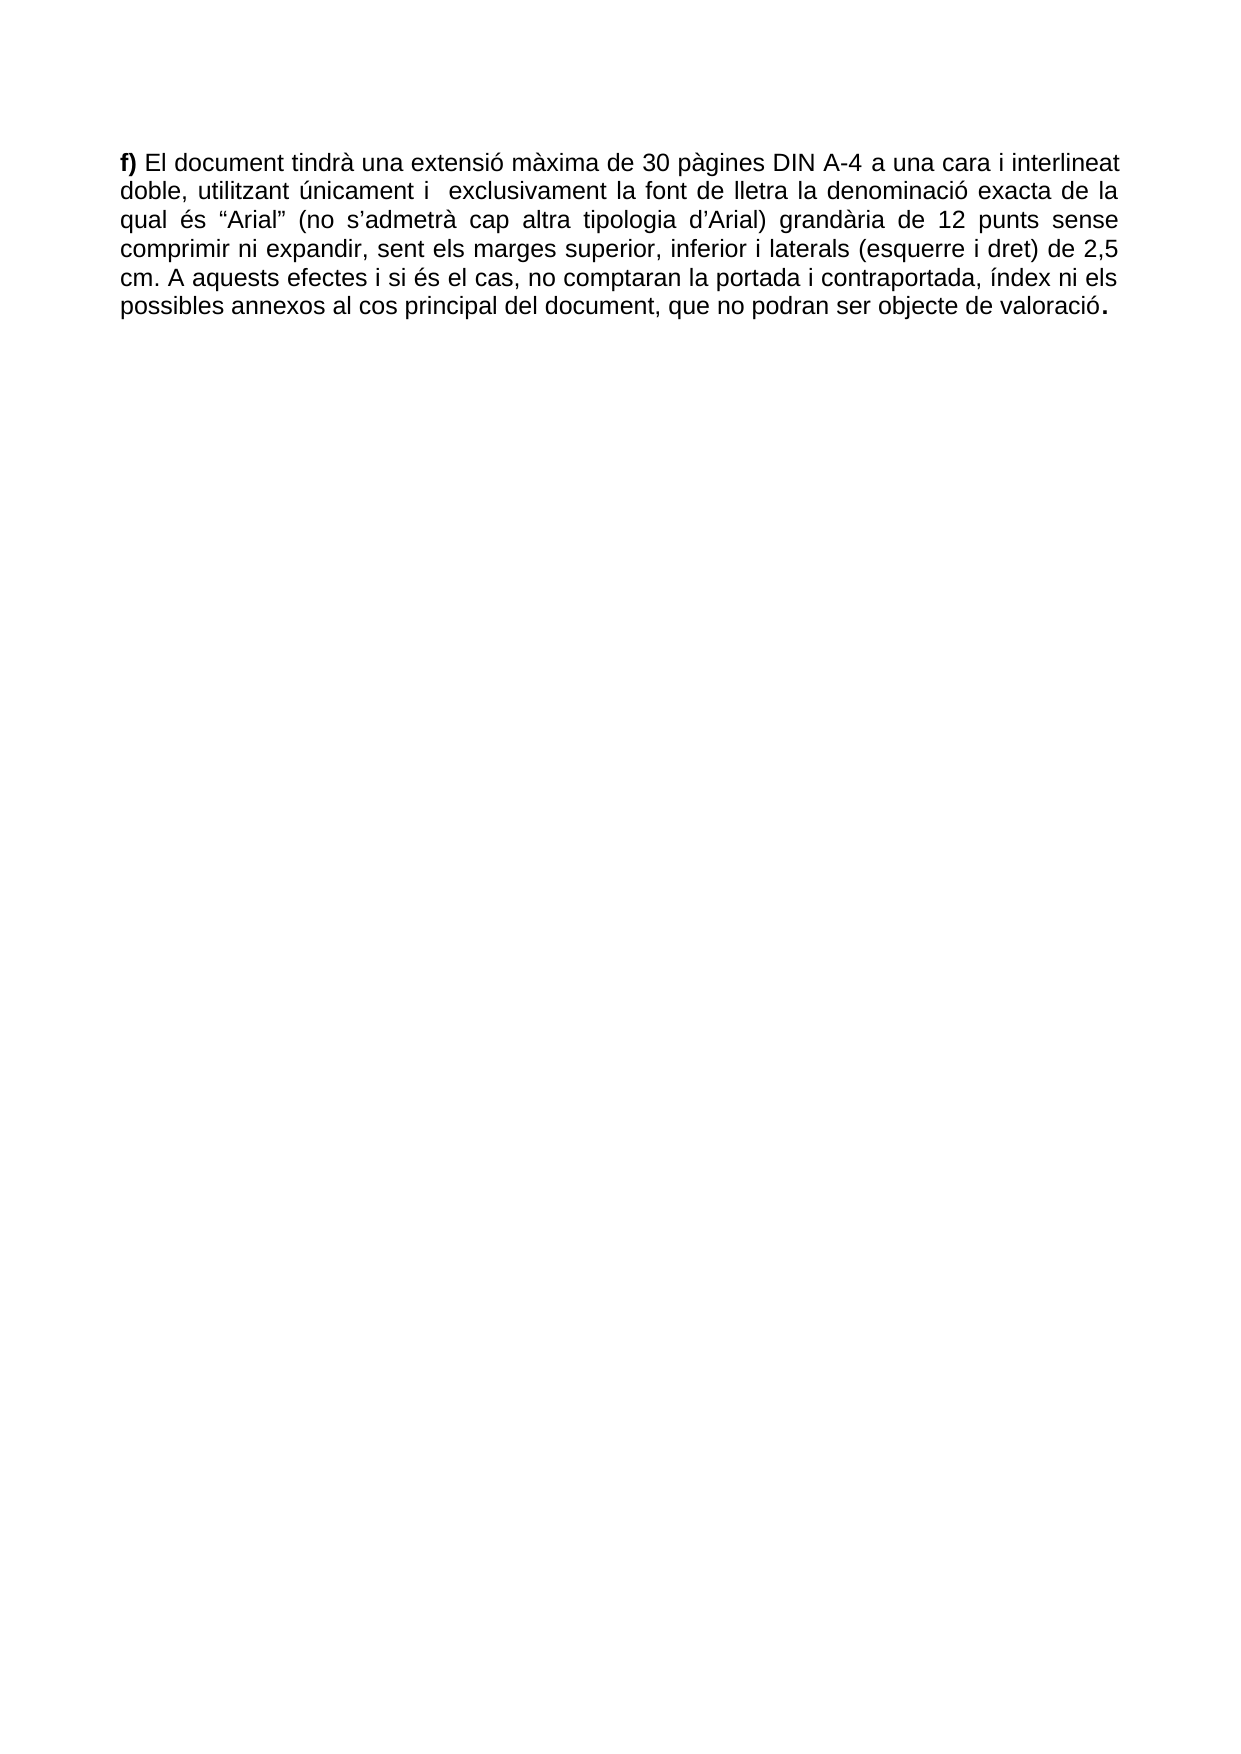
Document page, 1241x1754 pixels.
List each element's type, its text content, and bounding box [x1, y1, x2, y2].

subtitle f) El document tindrà una extensió màxima de 30 pàgines DIN A-4 a una cara i interlineat doble, utilitzant únicament i exclusivament la font de lletra la denominació exacta de la qual és “Arial” (no s’admetrà cap altra tipologia d’Arial) grandària de 12 punts sense comprimir ni expandir, sent els marges superior, inferior i laterals (esquerre i dret) de 2,5 cm. A aquests efectes i si és el cas, no comptaran la portada i contraportada, índex ni els possibles annexos al cos principal del document, que no podran ser objecte de valoració. [120, 148, 1120, 320]
